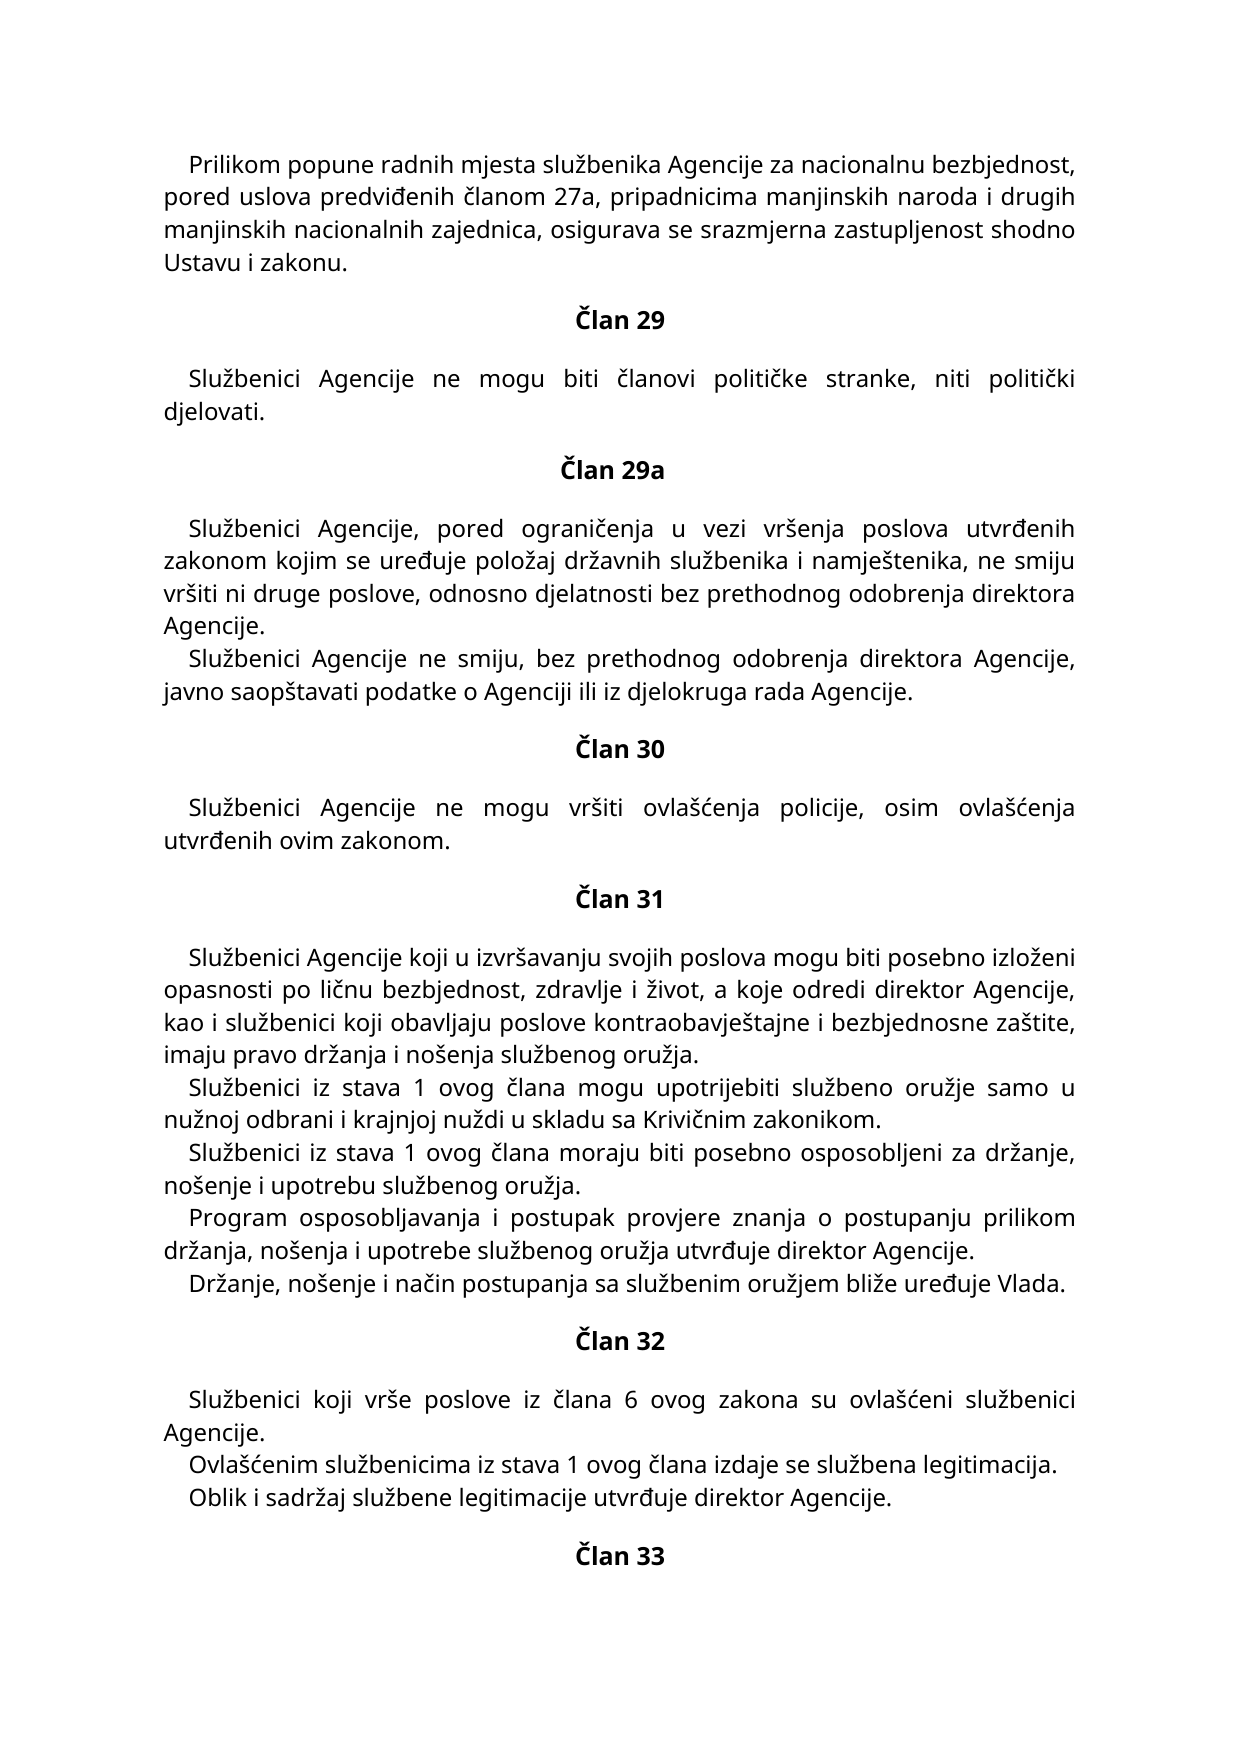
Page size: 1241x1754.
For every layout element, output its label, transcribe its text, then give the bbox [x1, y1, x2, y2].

text Službenici Agencije ne mogu vršiti ovlašćenja policije, osim ovlašćenja utvrđenih ovim zakonom. [163, 791, 1077, 856]
text Službenici Agencije ne smiju, bez prethodnog odobrenja direktora Agencije, javno saopštavati podatke o Agenciji ili iz djelokruga rada Agencije. [163, 642, 1077, 707]
text Član 32 [148, 1324, 1093, 1358]
text Član 29a ﻿ [148, 452, 1093, 486]
text Član 29 [148, 303, 1093, 337]
text Službenici koji vrše poslove iz člana 6 ovog zakona su ovlašćeni službenici Agencije. [163, 1383, 1077, 1448]
text Službenici Agencije ne mogu biti članovi političke stranke, niti politički djelovati. [163, 362, 1077, 427]
text Član 33 [148, 1538, 1093, 1572]
text Službenici Agencije koji u izvršavanju svojih poslova mogu biti posebno izloženi opasnosti po ličnu bezbjednost, zdravlje i život, a koje odredi direktor Agencije, kao i službenici koji obavljaju poslove kontraobavještajne i bezbjednosne zaštite, imaju pravo držanja i nošenja službenog oružja. [163, 940, 1077, 1071]
text Službenici iz stava 1 ovog člana moraju biti posebno osposobljeni za držanje, nošenje i upotrebu službenog oružja. [163, 1136, 1077, 1201]
text Službenici iz stava 1 ovog člana mogu upotrijebiti službeno oružje samo u nužnoj odbrani i krajnjoj nuždi u skladu sa Krivičnim zakonikom. [163, 1071, 1077, 1136]
text Član 30 [148, 732, 1093, 766]
text Oblik i sadržaj službene legitimacije utvrđuje direktor Agencije. [163, 1481, 1077, 1513]
text Ovlašćenim službenicima iz stava 1 ovog člana izdaje se službena legitimacija. [163, 1448, 1077, 1481]
text Službenici Agencije, pored ograničenja u vezi vršenja poslova utvrđenih zakonom kojim se uređuje položaj državnih službenika i namještenika, ne smiju vršiti ni druge poslove, odnosno djelatnosti bez prethodnog odobrenja direktora Agencije. [163, 511, 1077, 642]
text Član 31 [148, 881, 1093, 915]
text Držanje, nošenje i način postupanja sa službenim oružjem bliže uređuje Vlada. [163, 1266, 1077, 1299]
text Prilikom popune radnih mjesta službenika Agencije za nacionalnu bezbjednost, pored uslova predviđenih članom 27a, pripadnicima manjinskih naroda i drugih manjinskih nacionalnih zajednica, osigurava se srazmjerna zastupljenost shodno Ustavu i zakonu. [163, 148, 1077, 278]
text Program osposobljavanja i postupak provjere znanja o postupanju prilikom držanja, nošenja i upotrebe službenog oružja utvrđuje direktor Agencije. [163, 1201, 1077, 1266]
